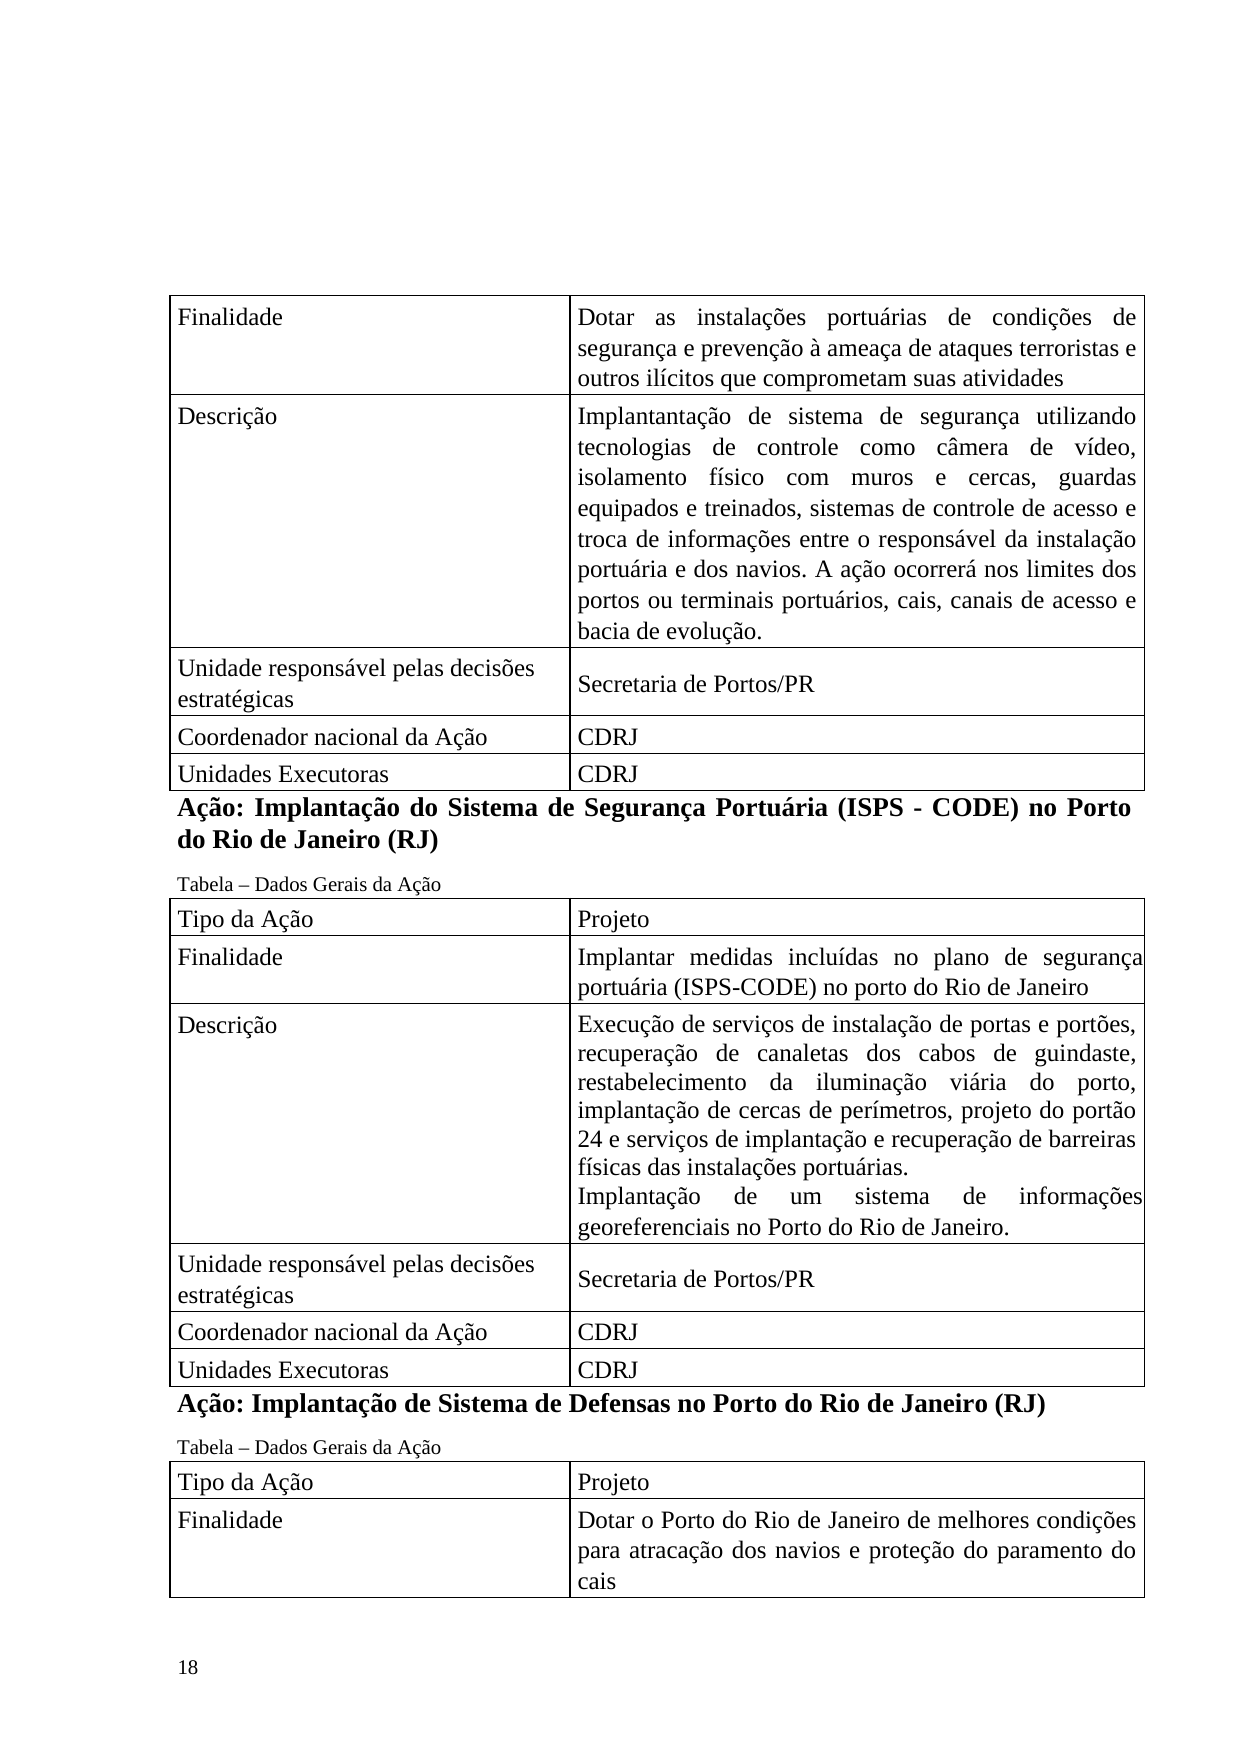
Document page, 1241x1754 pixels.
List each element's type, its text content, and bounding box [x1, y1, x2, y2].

table_cell Finalidade [171, 296, 569, 394]
table_cell Coordenador nacional da Ação [171, 716, 569, 752]
table_cell Descrição [171, 395, 569, 647]
subtitle Ação: Implantação do Sistema de Segurança Portuária (ISPS - CODE) no Porto do Rio de Janeiro (RJ) [177, 791, 1133, 854]
table_cell Implantar medidas incluídas no plano de segurança portuária (ISPS-CODE) no porto do Rio de Janeiro [571, 936, 1144, 1003]
table_cell Dotar as instalações portuárias de condições de segurança e prevenção à ameaça de ataques terroristas e outros ilícitos que comprometam suas atividades [571, 296, 1144, 394]
table_cell Unidades Executoras [171, 754, 569, 790]
table_cell Dotar o Porto do Rio de Janeiro de melhores condições para atracação dos navios e proteção do paramento do cais [571, 1499, 1144, 1597]
table_cell Coordenador nacional da Ação [171, 1312, 569, 1348]
table_cell CDRJ [571, 1312, 1144, 1348]
table_cell Finalidade [171, 1499, 569, 1597]
table_header Projeto [571, 1462, 1144, 1498]
table_cell Implantantação de sistema de segurança utilizando tecnologias de controle como câmera de vídeo, isolamento físico com muros e cercas, guardas equipados e treinados, sistemas de controle de acesso e troca de informações entre o responsável da instalação portuária e dos navios. A ação ocorrerá nos limites dos portos ou terminais portuários, cais, canais de acesso e bacia de evolução. [571, 395, 1144, 647]
table_cell Unidade responsável pelas decisões estratégicas [171, 1244, 569, 1311]
table_cell Unidades Executoras [171, 1349, 569, 1386]
table_cell CDRJ [571, 754, 1144, 790]
table_cell Execução de serviços de instalação de portas e portões, recuperação de canaletas dos cabos de guindaste, restabelecimento da iluminação viária do porto, implantação de cercas de perímetros, projeto do portão 24 e serviços de implantação e recuperação de barreiras físicas das instalações portuárias. Implantação de um sistema de informações georeferenciais no Porto do Rio de Janeiro. [571, 1004, 1144, 1242]
subtitle Ação: Implantação de Sistema de Defensas no Porto do Rio de Janeiro (RJ) [177, 1387, 1133, 1418]
table_header Tipo da Ação [171, 1462, 569, 1498]
table_cell Unidade responsável pelas decisões estratégicas [171, 648, 569, 715]
table_header Projeto [571, 899, 1144, 935]
text Tabela – Dados Gerais da Ação [177, 1435, 1119, 1459]
table_cell Secretaria de Portos/PR [571, 648, 1144, 715]
table_header Tipo da Ação [171, 899, 569, 935]
table_cell Secretaria de Portos/PR [571, 1244, 1144, 1311]
table_cell Descrição [171, 1004, 569, 1242]
table_cell Finalidade [171, 936, 569, 1003]
text Tabela – Dados Gerais da Ação [177, 872, 1119, 896]
table_cell CDRJ [571, 1349, 1144, 1386]
table_cell CDRJ [571, 716, 1144, 752]
